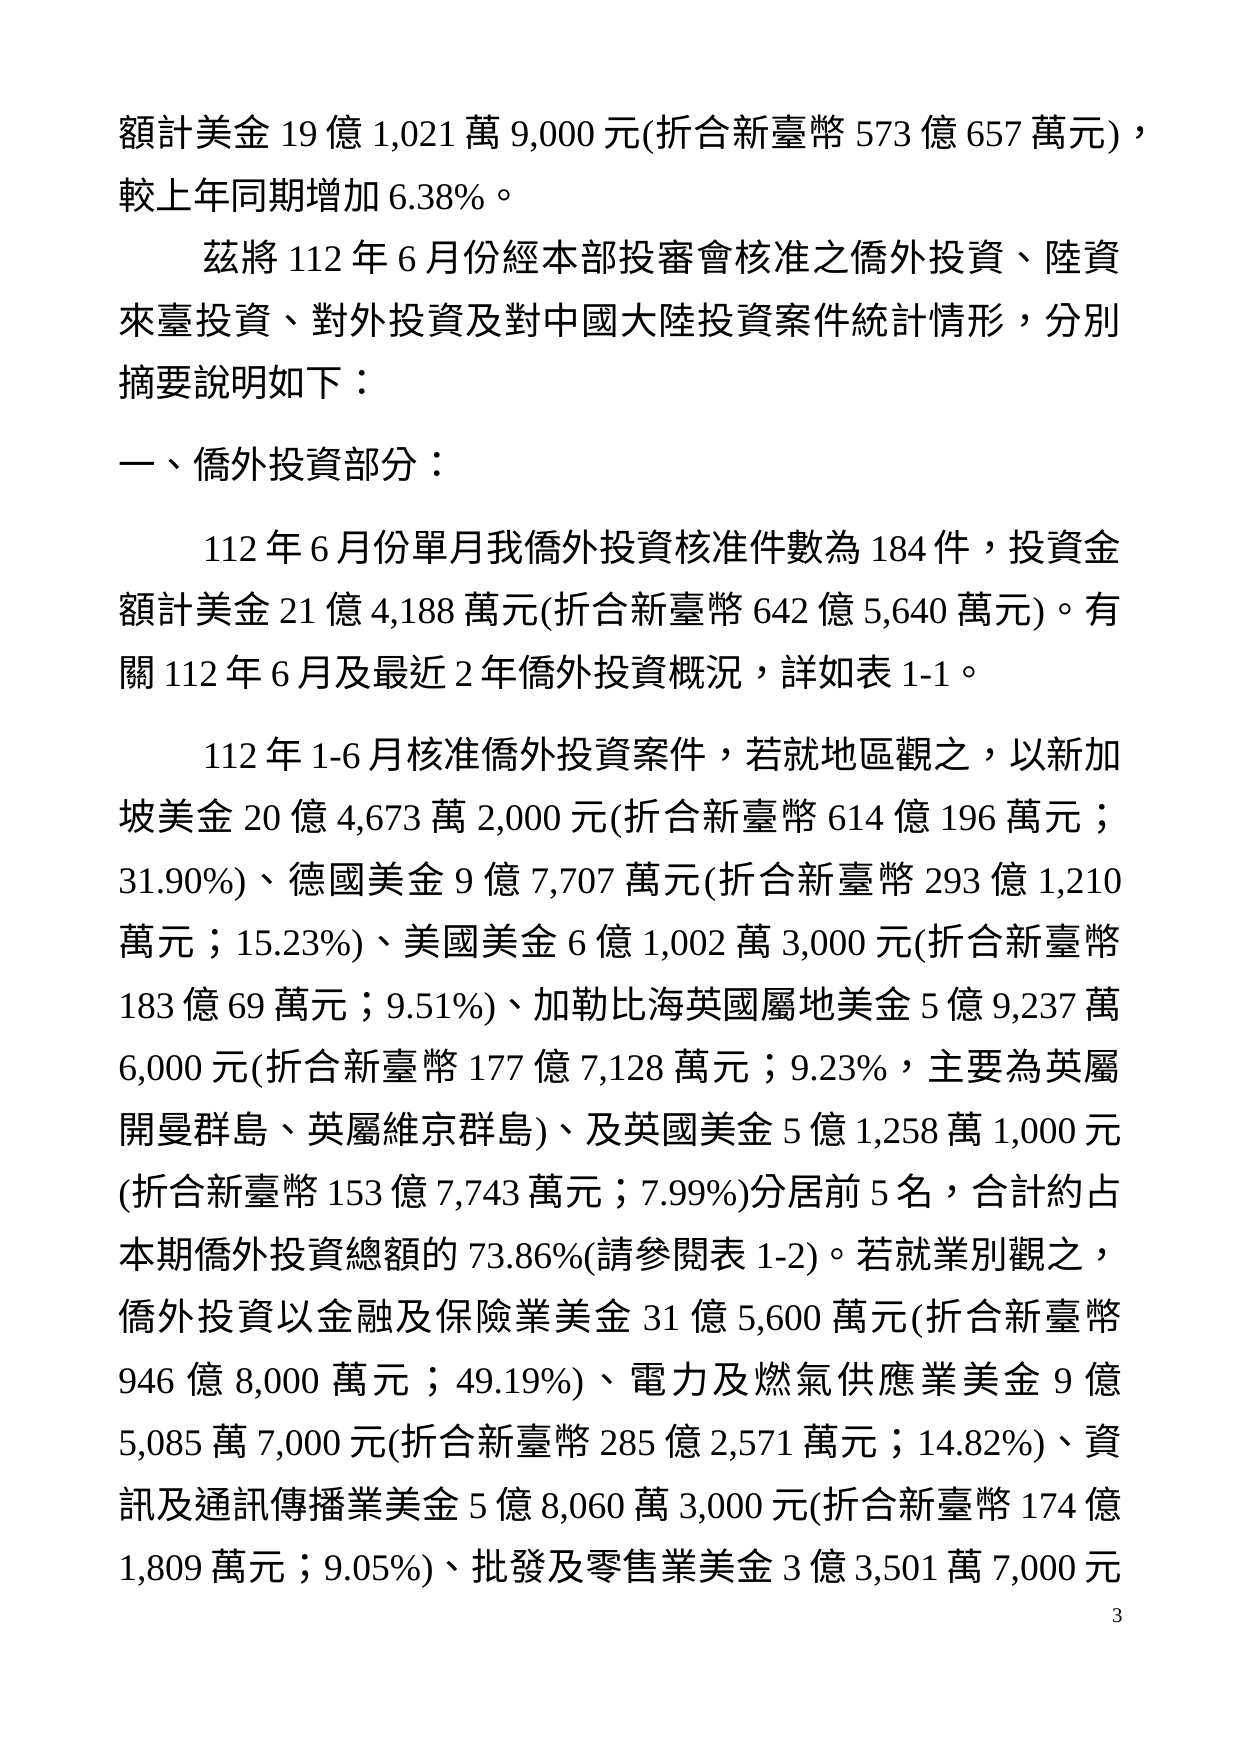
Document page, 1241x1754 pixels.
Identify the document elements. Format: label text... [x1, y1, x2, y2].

text 一、僑外投資部分： [118, 421, 1122, 483]
text 對中國大陸投資方面，112年1-6月核准對中國大陸投資件數為178件，件數較上年同期減少6.81%；核准投(增)資金額計美金19億1,021萬9,000元(折合新臺幣573億657萬元)，較上年同期增加6.38%。 [118, 89, 1122, 214]
text 112年1-6月核准僑外投資案件，若就地區觀之，以新加坡美金20億4,673萬2,000元(折合新臺幣614億196萬元；31.90%)、德國美金9億7,707萬元(折合新臺幣293億1,210萬元；15.23%)、美國美金6億1,002萬3,000元(折合新臺幣183億69萬元；9.51%)、加勒比海英國屬地美金5億9,237萬6,000元(折合新臺幣177億7,128萬元；9.23%，主要為英屬開曼群島、英屬維京群島)、及英國美金5億1,258萬1,000元(折合新臺幣153億7,743萬元；7.99%)分居前5名，合計約占本期僑外投資總額的73.86%(請參閱表1-2)。若就業別觀之，僑外投資以金融及保險業美金31億5,600萬元(折合新臺幣946億8,000萬元；49.19%)、電力及燃氣供應業美金9億5,085萬7,000元(折合新臺幣285億2,571萬元；14.82%)、資訊及通訊傳播業美金5億8,060萬3,000元(折合新臺幣174億1,809萬元；9.05%)、批發及零售業美金3億3,501萬7,000元(折合新臺幣100億5,051萬元；5.22%)及專業、科學及技術服務業美金3億1,550萬1,000元(折合新臺幣94億6,503萬元；4.92%)分居前5名，合計約占本期僑外投資總額的83.20%(請參閱表1-3)。 [118, 710, 1122, 1585]
text 112年6月份單月我僑外投資核准件數為184件，投資金額計美金21億4,188萬元(折合新臺幣642億5,640萬元)。有關112年6月及最近2年僑外投資概況，詳如表1-1。 [118, 503, 1122, 690]
text 茲將112年6月份經本部投審會核准之僑外投資、陸資來臺投資、對外投資及對中國大陸投資案件統計情形，分別摘要說明如下： [118, 214, 1122, 401]
